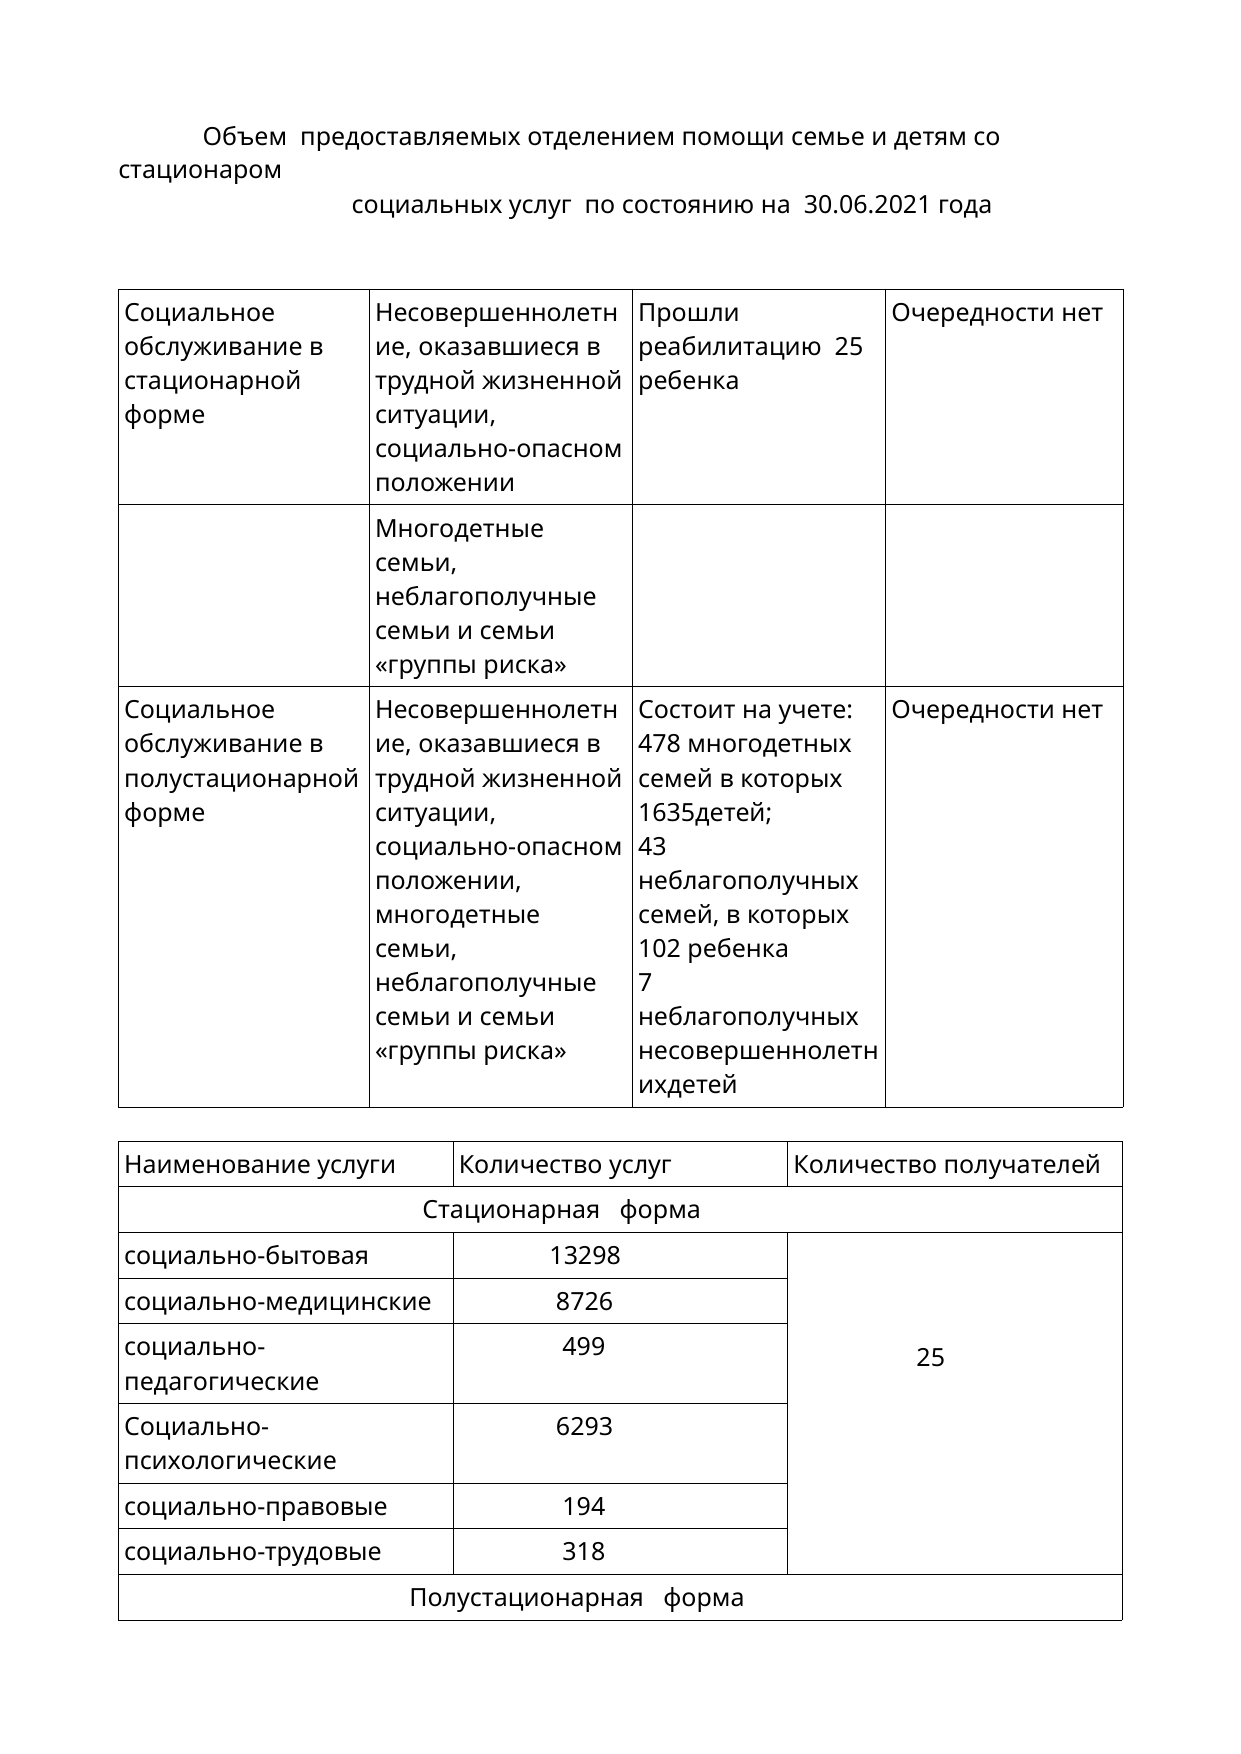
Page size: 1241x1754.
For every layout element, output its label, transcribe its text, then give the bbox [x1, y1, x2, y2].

table_cell 13298 [454, 1233, 787, 1278]
table_cell [886, 505, 1123, 686]
table_cell социально-медицинские [119, 1279, 453, 1323]
table_header Несовершеннолетние, оказавшиеся в трудной жизненной ситуации, социально-опасном положении [370, 290, 632, 504]
table_cell 6293 [454, 1404, 787, 1483]
table_header Очередности нет [886, 290, 1123, 504]
table_cell [633, 505, 885, 686]
table_cell Стационарная форма [119, 1187, 1122, 1232]
table_cell социально-трудовые [119, 1529, 453, 1574]
table_cell Состоит на учете: 478 многодетных семей в которых 1635детей; 43 неблагополучных семей, в которых 102 ребенка 7 неблагополучных несовершеннолетнихдетей [633, 687, 885, 1107]
table_cell Очередности нет [886, 687, 1123, 1107]
table_cell социально-правовые [119, 1484, 453, 1528]
table_header Прошли реабилитацию 25 ребенка [633, 290, 885, 504]
table_cell Несовершеннолетние, оказавшиеся в трудной жизненной ситуации, социально-опасном положении, многодетные семьи, неблагополучные семьи и семьи «группы риска» [370, 687, 632, 1107]
table_cell Полустационарная форма [119, 1575, 1122, 1619]
table_cell социально-бытовая [119, 1233, 453, 1278]
table_cell 499 [454, 1324, 787, 1403]
text социальных услуг по состоянию на 30.06.2021 года [118, 186, 1122, 220]
table_cell Социальное обслуживание в полустационарной форме [119, 687, 369, 1107]
table_cell [119, 505, 369, 686]
table_header Наименование услуги [119, 1142, 453, 1186]
table_cell 8726 [454, 1279, 787, 1323]
table_header Количество услуг [454, 1142, 787, 1186]
table_cell Социально-психологические [119, 1404, 453, 1483]
table_cell социально-педагогические [119, 1324, 453, 1403]
table_header Социальное обслуживание в стационарной форме [119, 290, 369, 504]
table_cell 194 [454, 1484, 787, 1528]
text Объем предоставляемых отделением помощи семье и детям со стационаром [118, 118, 1122, 186]
table_cell 318 [454, 1529, 787, 1574]
table_cell 25 [788, 1233, 1122, 1574]
table_cell Многодетные семьи, неблагополучные семьи и семьи «группы риска» [370, 505, 632, 686]
table_header Количество получателей [788, 1142, 1122, 1186]
